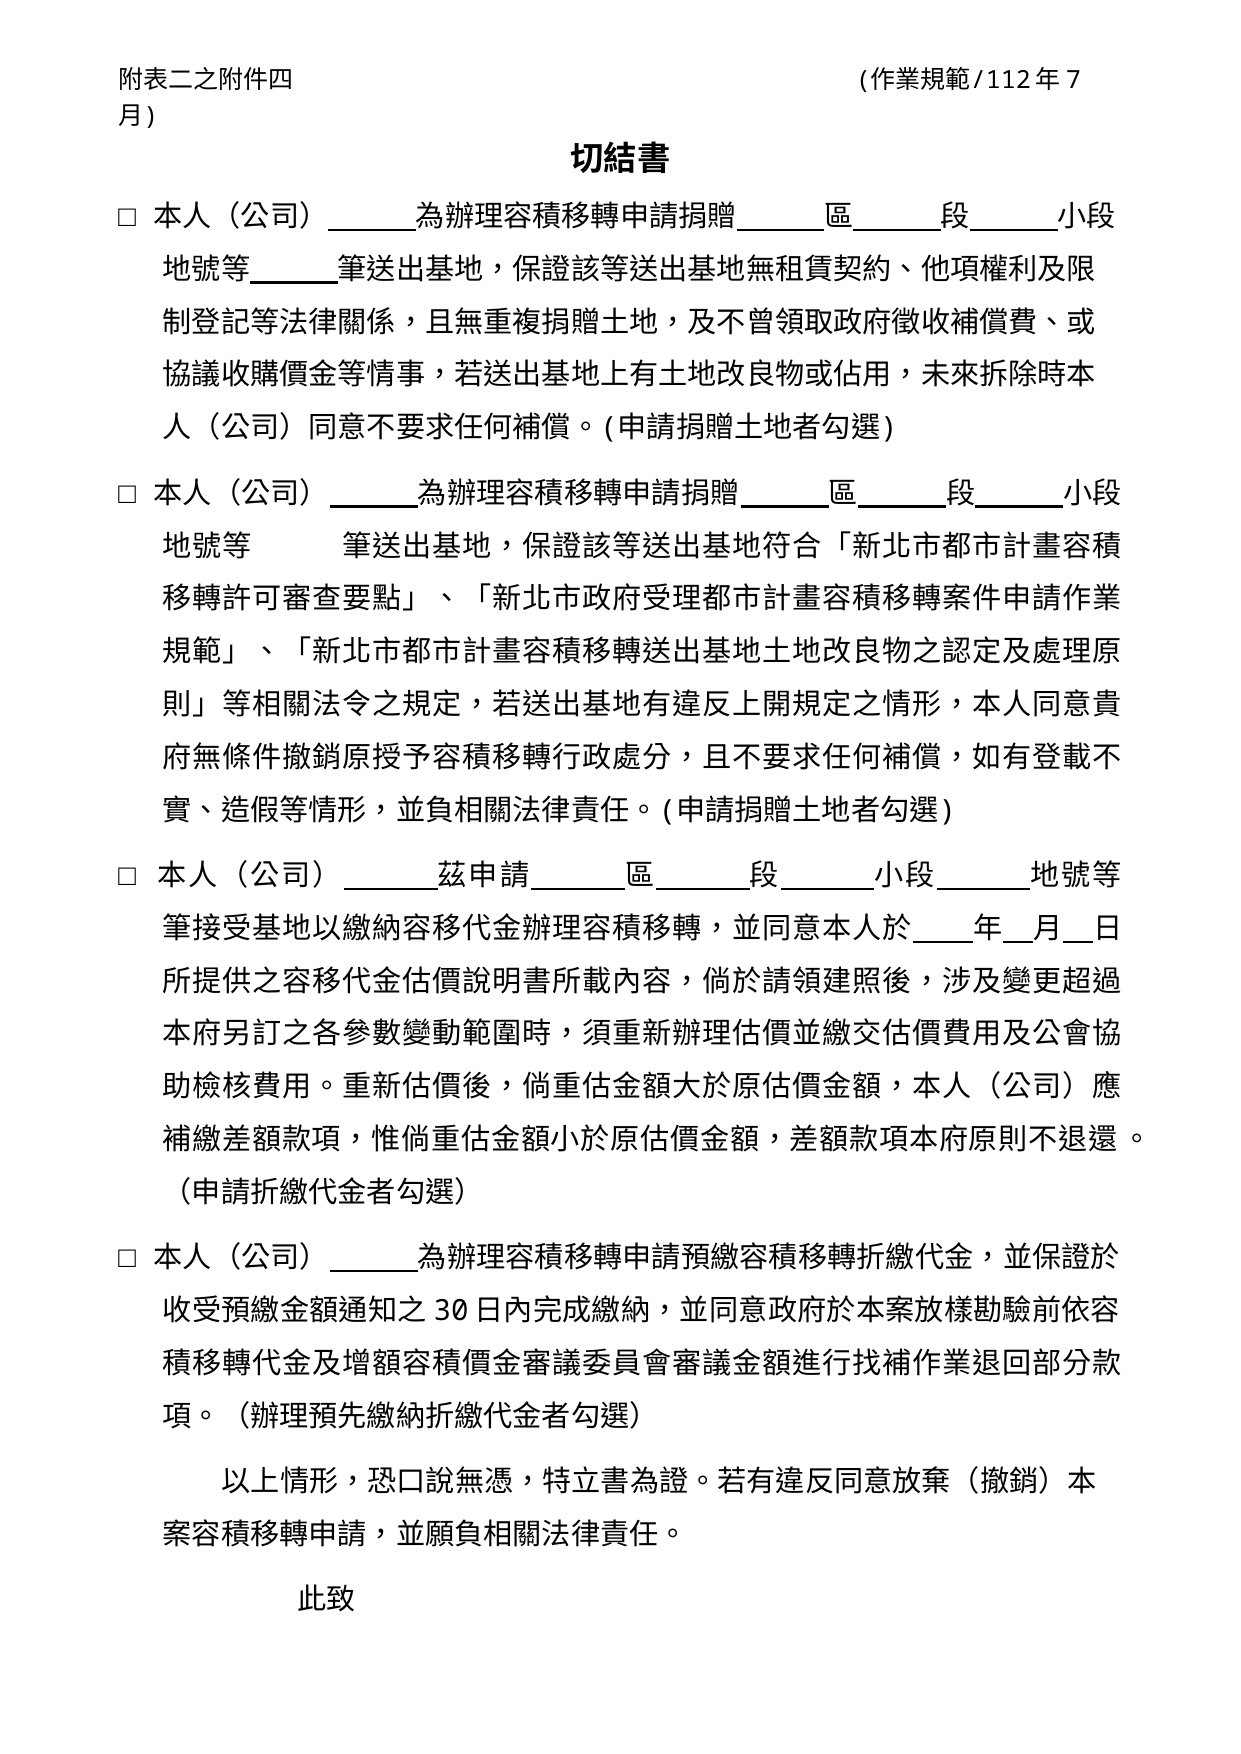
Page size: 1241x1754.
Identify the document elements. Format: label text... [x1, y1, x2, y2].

text 以上情形，恐口說無憑，特立書為證。若有違反同意放棄（撤銷）本案容積移轉申請，並願負相關法律責任。 [162, 1458, 1122, 1553]
text 切結書 [118, 132, 1122, 180]
text 此致 [118, 1576, 1122, 1618]
text □ 本人（公司） 茲申請 區 段 小段 地號等 筆接受基地以繳納容移代金辦理容積移轉，並同意本人於 年 月 日所提供之容移代金估價說明書所載內容，倘於請領建照後，涉及變更超過本府另訂之各參數變動範圍時，須重新辦理估價並繳交估價費用及公會協助檢核費用。重新估價後，倘重估金額大於原估價金額，本人（公司）應補繳差額款項，惟倘重估金額小於原估價金額，差額款項本府原則不退還。（申請折繳代金者勾選） [118, 852, 1122, 1211]
text □ 本人（公司） 為辦理容積移轉申請捐贈 區 段 小段 地號等 筆送出基地，保證該等送出基地無租賃契約、他項權利及限制登記等法律關係，且無重複捐贈土地，及不曾領取政府徵收補償費、或協議收購價金等情事，若送出基地上有土地改良物或佔用，未來拆除時本人（公司）同意不要求任何補償。(申請捐贈土地者勾選) [118, 192, 1122, 446]
text □ 本人（公司） 為辦理容積移轉申請捐贈 區 段 小段 地號等 筆送出基地，保證該等送出基地符合「新北市都市計畫容積移轉許可審查要點」、「新北市政府受理都市計畫容積移轉案件申請作業規範」、「新北市都市計畫容積移轉送出基地土地改良物之認定及處理原則」等相關法令之規定，若送出基地有違反上開規定之情形，本人同意貴府無條件撤銷原授予容積移轉行政處分，且不要求任何補償，如有登載不實、造假等情形，並負相關法律責任。(申請捐贈土地者勾選) [118, 469, 1122, 828]
text □ 本人（公司） 為辦理容積移轉申請預繳容積移轉折繳代金，並保證於收受預繳金額通知之30日內完成繳納，並同意政府於本案放樣勘驗前依容積移轉代金及增額容積價金審議委員會審議金額進行找補作業退回部分款項。（辦理預先繳納折繳代金者勾選） [118, 1234, 1122, 1435]
